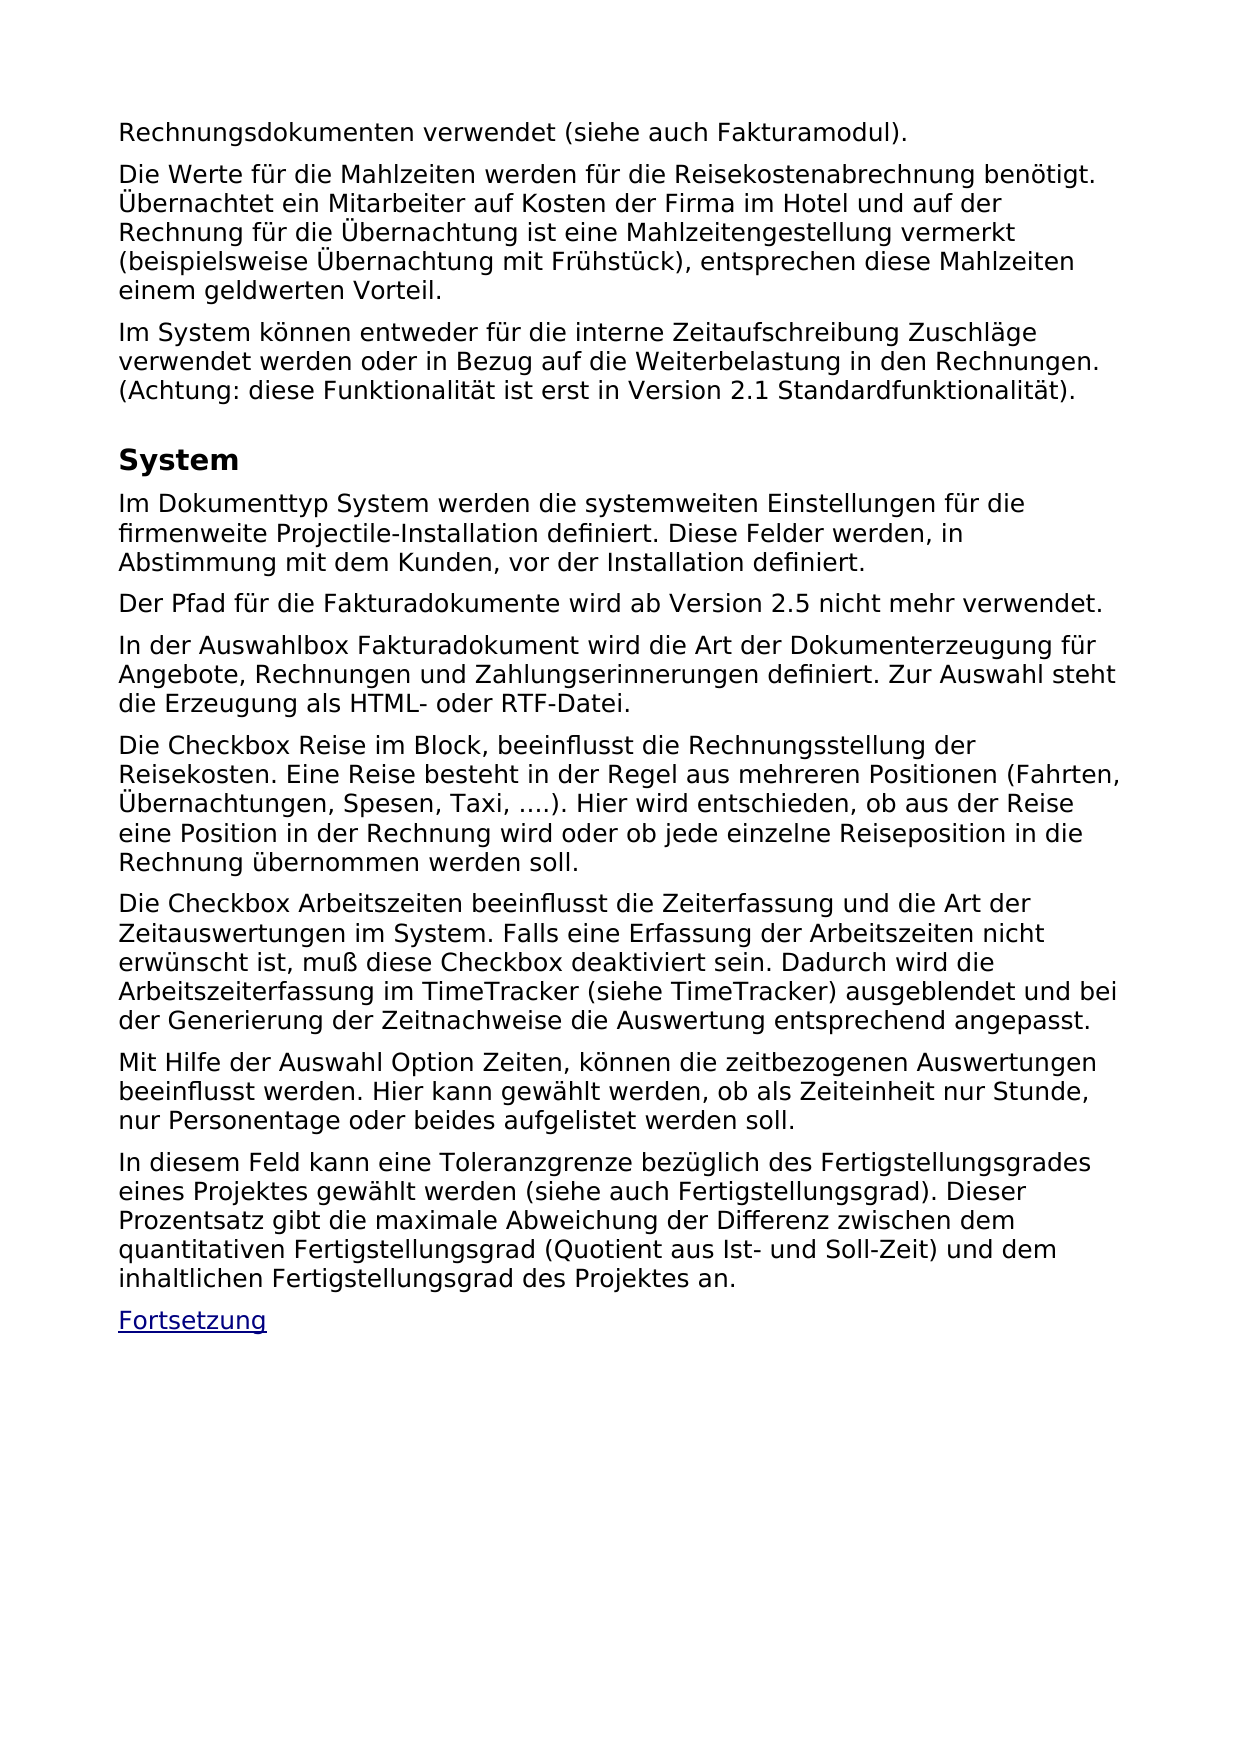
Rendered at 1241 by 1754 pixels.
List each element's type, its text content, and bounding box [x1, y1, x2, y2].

text Fortsetzung [118, 1306, 1122, 1335]
text Rechnungsdokumenten verwendet (siehe auch Fakturamodul). [118, 118, 1122, 147]
text Der Pfad für die Fakturadokumente wird ab Version 2.5 nicht mehr verwendet. [118, 589, 1122, 619]
text Mit Hilfe der Auswahl Option Zeiten, können die zeitbezogenen Auswertungen beeinflusst werden. Hier kann gewählt werden, ob als Zeiteinheit nur Stunde, nur Personentage oder beides aufgelistet werden soll. [118, 1048, 1122, 1135]
text Die Checkbox Arbeitszeiten beeinflusst die Zeiterfassung und die Art der Zeitauswertungen im System. Falls eine Erfassung der Arbeitszeiten nicht erwünscht ist, muß diese Checkbox deaktiviert sein. Dadurch wird die Arbeitszeiterfassung im TimeTracker (siehe TimeTracker) ausgeblendet und bei der Generierung der Zeitnachweise die Auswertung entsprechend angepasst. [118, 889, 1122, 1035]
subtitle System [118, 443, 1122, 477]
text Die Werte für die Mahlzeiten werden für die Reisekostenabrechnung benötigt. Übernachtet ein Mitarbeiter auf Kosten der Firma im Hotel und auf der Rechnung für die Übernachtung ist eine Mahlzeitengestellung vermerkt (beispielsweise Übernachtung mit Frühstück), entsprechen diese Mahlzeiten einem geldwerten Vorteil. [118, 160, 1122, 306]
text Die Checkbox Reise im Block, beeinflusst die Rechnungsstellung der Reisekosten. Eine Reise besteht in der Regel aus mehreren Positionen (Fahrten, Übernachtungen, Spesen, Taxi, ....). Hier wird entschieden, ob aus der Reise eine Position in der Rechnung wird oder ob jede einzelne Reiseposition in die Rechnung übernommen werden soll. [118, 731, 1122, 877]
text In der Auswahlbox Fakturadokument wird die Art der Dokumenterzeugung für Angebote, Rechnungen und Zahlungserinnerungen definiert. Zur Auswahl steht die Erzeugung als HTML- oder RTF-Datei. [118, 631, 1122, 719]
text In diesem Feld kann eine Toleranzgrenze bezüglich des Fertigstellungsgrades eines Projektes gewählt werden (siehe auch Fertigstellungsgrad). Dieser Prozentsatz gibt die maximale Abweichung der Differenz zwischen dem quantitativen Fertigstellungsgrad (Quotient aus Ist- und Soll-Zeit) und dem inhaltlichen Fertigstellungsgrad des Projektes an. [118, 1148, 1122, 1294]
text Im Dokumenttyp System werden die systemweiten Einstellungen für die firmenweite Projectile-Installation definiert. Diese Felder werden, in Abstimmung mit dem Kunden, vor der Installation definiert. [118, 489, 1122, 577]
text Im System können entweder für die interne Zeitaufschreibung Zuschläge verwendet werden oder in Bezug auf die Weiterbelastung in den Rechnungen. (Achtung: diese Funktionalität ist erst in Version 2.1 Standardfunktionalität). [118, 318, 1122, 406]
